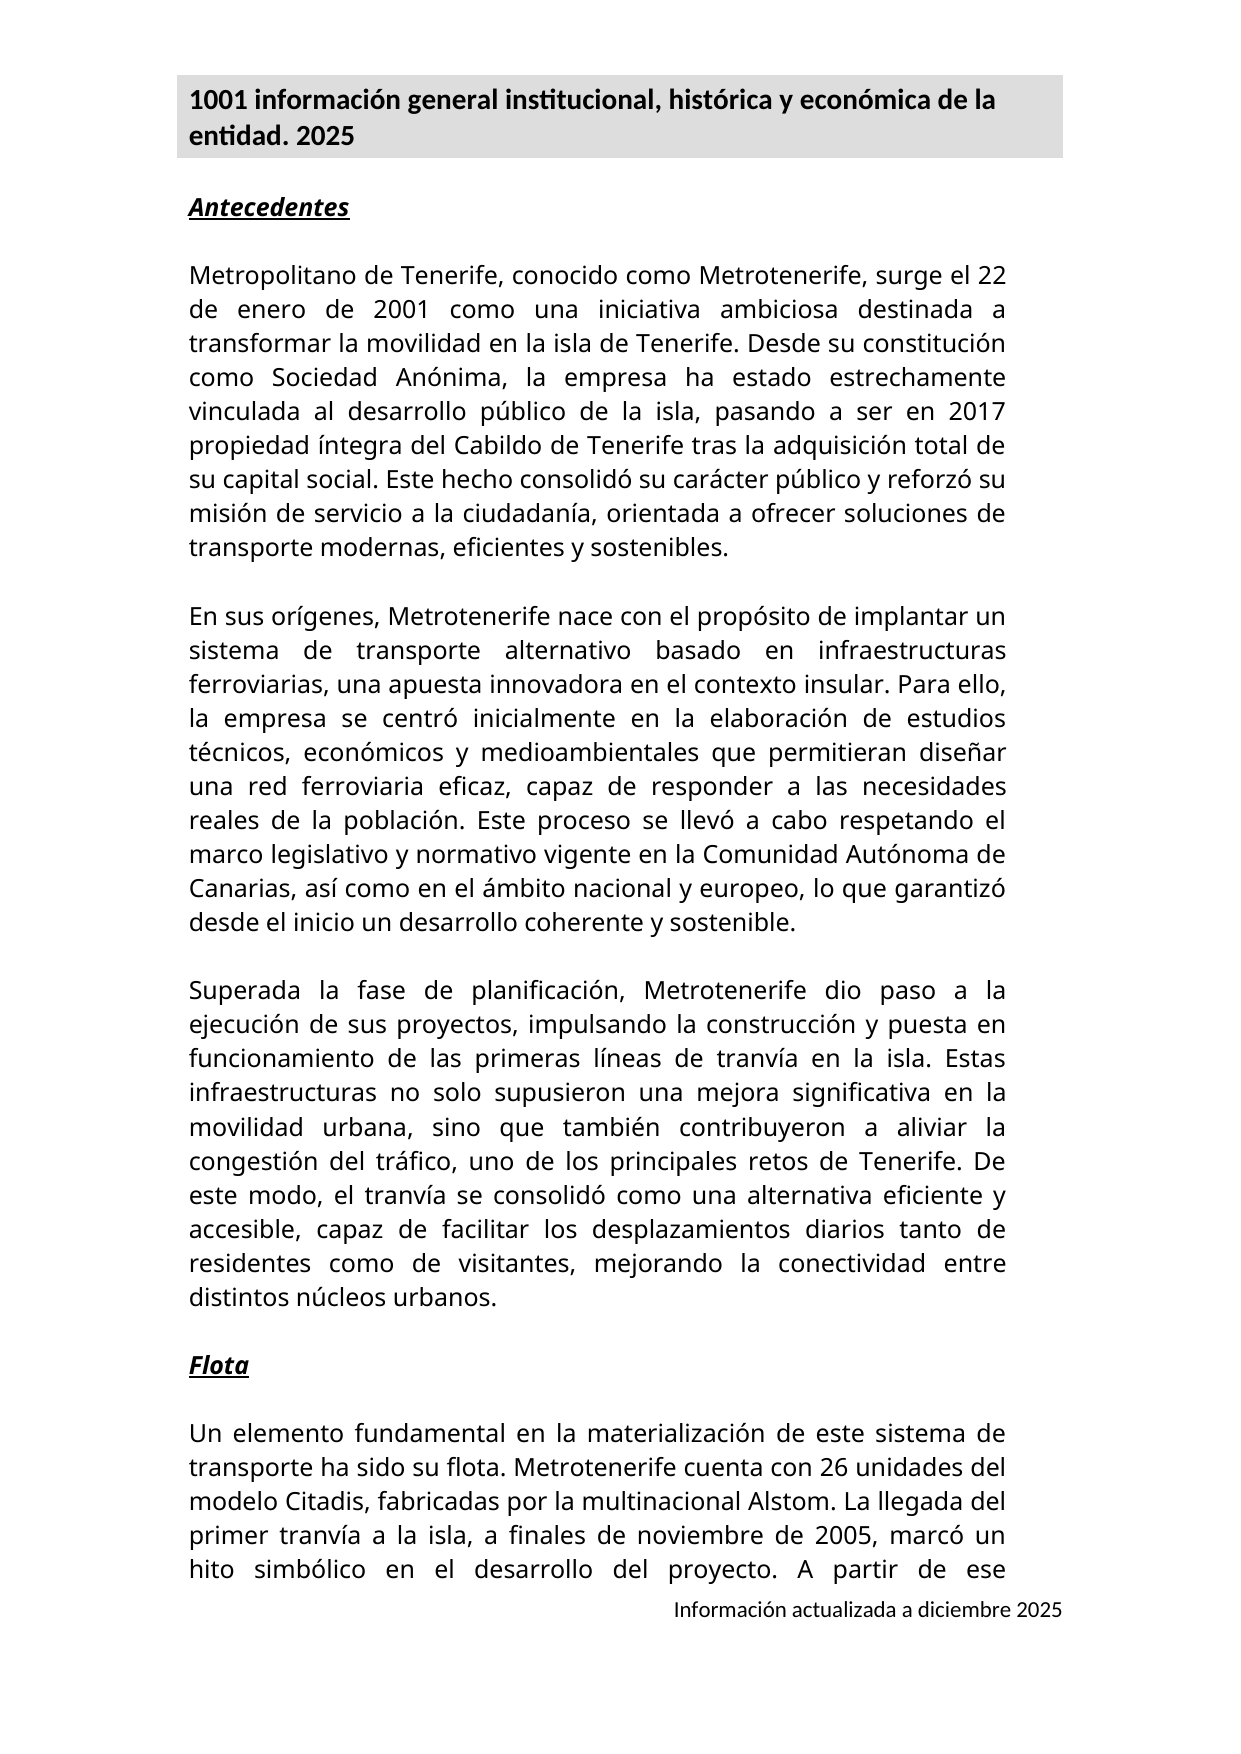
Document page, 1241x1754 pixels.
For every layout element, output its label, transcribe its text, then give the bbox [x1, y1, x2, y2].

table_cell Antecedentes Metropolitano de Tenerife, conocido como Metrotenerife, surge el 22 de enero de 2001 como una iniciativa ambiciosa destinada a transformar la movilidad en la isla de Tenerife. Desde su constitución como Sociedad Anónima, la empresa ha estado estrechamente vinculada al desarrollo público de la isla, pasando a ser en 2017 propiedad íntegra del Cabildo de Tenerife tras la adquisición total de su capital social. Este hecho consolidó su carácter público y reforzó su misión de servicio a la ciudadanía, orientada a ofrecer soluciones de transporte modernas, eficientes y sostenibles. En sus orígenes, Metrotenerife nace con el propósito de implantar un sistema de transporte alternativo basado en infraestructuras ferroviarias, una apuesta innovadora en el contexto insular. Para ello, la empresa se centró inicialmente en la elaboración de estudios técnicos, económicos y medioambientales que permitieran diseñar una red ferroviaria eficaz, capaz de responder a las necesidades reales de la población. Este proceso se llevó a cabo respetando el marco legislativo y normativo vigente en la Comunidad Autónoma de Canarias, así como en el ámbito nacional y europeo, lo que garantizó desde el inicio un desarrollo coherente y sostenible. Superada la fase de planificación, Metrotenerife dio paso a la ejecución de sus proyectos, impulsando la construcción y puesta en funcionamiento de las primeras líneas de tranvía en la isla. Estas infraestructuras no solo supusieron una mejora significativa en la movilidad urbana, sino que también contribuyeron a aliviar la congestión del tráfico, uno de los principales retos de Tenerife. De este modo, el tranvía se consolidó como una alternativa eficiente y accesible, capaz de facilitar los desplazamientos diarios tanto de residentes como de visitantes, mejorando la conectividad entre distintos núcleos urbanos. Flota Un elemento fundamental en la materialización de este sistema de transporte ha sido su flota. Metrotenerife cuenta con 26 unidades del modelo Citadis, fabricadas por la multinacional Alstom. La llegada del primer tranvía a la isla, a finales de noviembre de 2005, marcó un hito simbólico en el desarrollo del proyecto. A partir de ese momento, las unidades fueron incorporándose de forma progresiva, aproximadamente cada quince días, hasta completar la flota a finales del verano de 2006. Estos vehículos, construidos en Barcelona, presentan una capacidad para unos 200 pasajeros, de los cuales 60 pueden viajar sentados, y cuentan con una longitud de 32 metros distribuidos en cinco módulos articulados. Esta configuración permite una gran maniobrabilidad, especialmente en curvas de pequeño radio, adaptándose a las características urbanas del entorno. Además de su diseño funcional, los tranvías están equipados con sistemas de climatización que garantizan el confort de los usuarios, así como con máquinas canceladoras en su interior, que permiten validar el billete una vez se accede al vehículo. Durante el periodo de construcción de la infraestructura, incluso se expuso una maqueta de medio vehículo en lugares emblemáticos como Santa Cruz de Tenerife, San Cristóbal de La Laguna y el Recinto Ferial, con el objetivo de acercar el proyecto a la ciudadanía y generar familiaridad con este nuevo medio de transporte. Puesta en marcha La puesta en marcha del tranvía no solo implicó un reto técnico, sino también social. En los meses previos a su inauguración, celebrada el 2 de junio de 2007, Metrotenerife desarrolló una intensa campaña de seguridad vial dirigida tanto a peatones como a conductores. El objetivo era concienciar sobre la convivencia con este nuevo sistema de transporte y minimizar los riesgos durante las primeras fases de circulación en pruebas. A pesar de estos esfuerzos, los primeros días de funcionamiento estuvieron marcados por algunos incidentes, lo que evidenció la necesidad de adaptación progresiva por parte de la población. Posteriormente, en mayo de 2009, con motivo de la inauguración de la línea 2, la empresa impulsó una nueva campaña de comunicación. En esta ocasión, además de informar sobre el nuevo servicio, la iniciativa tuvo como finalidad dinamizar la actividad comercial de las pequeñas y medianas empresas situadas en las zonas de influencia de la línea, reforzando así el papel del tranvía como motor de desarrollo económico local. Consultoría Con el paso del tiempo, la empresa ha ampliado su ámbito de actuación, evolucionando hacia un modelo más diversificado. Además de la gestión del servicio de transporte, Metrotenerife ha desarrollado una importante actividad en el ámbito de la consultoría y los servicios de operación y mantenimiento (O&M) en infraestructuras ferroviarias. Esta expansión ha permitido a la entidad posicionarse no solo como operador, sino también como proveedor de conocimiento y soluciones técnicas, tanto a nivel nacional como internacional. Uno de los rasgos más destacados de Metrotenerife es su firme compromiso con la innovación, la calidad y la mejora continua. La empresa forma parte de relevantes organizaciones del sector del transporte y la construcción, participando activamente en foros donde se comparten experiencias y se desarrollan nuevas estrategias. Esta implicación le permite mantenerse a la vanguardia de las tendencias del sector, especialmente en ámbitos como la seguridad, la accesibilidad y la sostenibilidad. El reconocimiento a su labor no se limita al ámbito técnico, sino que también se refleja en la amplia lista de premios y distinciones que ha recibido a lo largo de su trayectoria. Estos galardones destacan aspectos tan diversos como la innovación tecnológica, la sostenibilidad, la accesibilidad o la excelencia en la gestión de proyectos. Iniciativas como el proyecto Heimdal o la implementación de soluciones innovadoras en infraestructuras ferroviarias han sido especialmente valoradas en el panorama internacional, consolidando la imagen de Metrotenerife como una organización dinámica y comprometida con el progreso. En el plano económico y financiero, la empresa presenta una situación sólida y estable. La agencia de calificación crediticia Standard & Poor’s ha otorgado a Metrotenerife una calificación de “A” a largo plazo y “A-1” a corto plazo, con perspectiva estable, situándola al mismo nivel que el Reino de España. Este respaldo evidencia la confianza en la gestión financiera de la entidad, caracterizada por políticas prudentes en materia de deuda y liquidez, así como por una planificación orientada a la sostenibilidad a largo plazo. La agencia de calificación de crédito Standard & Poor’s (S&P) sigue manteniendo esa calificación crediticia de Metropolitano de Tenerife, S.A. (Metrotenerife) con la nota “A” para el largo plazo y “A-1” para el corto plazo y perspectiva estable, igualando al rating del Reino de España. La agencia considera que las prudentes políticas financieras de gestión de la deuda y la liquidez han reforzado la posición financiera y de tesorería a largo plazo de Metrotenerife. Además, uno de los elementos clave que subrayan los informes de esta agencia es la capacidad de innovación constante de Metrotenerife. La empresa no solo ha sabido adaptarse a los cambios del sector, sino que ha sido capaz de anticiparse a ellos, desarrollando aplicaciones y sistemas propios que incluso han sido adoptados por otras compañías del ámbito ferroviario. Este enfoque innovador refuerza su papel como referente dentro del sector y demuestra su compromiso con la mejora continua. En definitiva, Metrotenerife representa mucho más que un operador de transporte. Es un ejemplo de cómo la planificación estratégica, la innovación y el compromiso con la sociedad pueden converger para dar lugar a un modelo de movilidad moderno, eficiente y sostenible. Su evolución a lo largo de los años refleja una trayectoria marcada por la excelencia, la adaptación constante y la cercanía con la ciudadanía, consolidándola como una entidad clave en el desarrollo de Tenerife y un referente en el ámbito del transporte ferroviario ligero. Metrotenerife es miembro de: Unión Internacional de Transporte Público (UITP) Representante español en el comité de Metros Ligeros de la Asociación Internacional de Transporte Público (UITP) Asociación Latinoamericana de Metros y Subterráneos (ALAMYS) Asociación de empresas gestoras de los transportes urbanos colectivos (ATUC) Participante activo del European Cooperation in Science and Technology (COST) en términos de seguridad de sistemas tranviarios. BuildingSMART Spanish Chapter, asociación Formada por todos los agentes del sector de la construcción. Certificaciones y distinciones En este sentido, Metrotenerife ha obtenido diversas certificaciones que avalan la excelencia de su gestión. Entre ellas destaca la Certificación de Accesibilidad Universal otorgada por AENOR, que la convierte en el primer y único operador de transporte en España en alcanzar este reconocimiento. A ello se suman certificaciones internacionales en calidad, gestión ambiental y seguridad laboral, así como el cumplimiento del Esquema Nacional de Seguridad, lo que demuestra un enfoque integral en la gestión de sus servicios. La empresa cuenta con los siguientes certificados: Certificación de Accesibilidad Universal AENOR: Metrotenerife es el primer y único operador de transporte en España que cuenta con esta certificación. Garantía de calidad (ISO 9001) Salud y seguridad en el trabajo (OHSAS 18001) Gestión ambiental (ISO 14001) Esquema Nacional de Seguridad (RD 03/2010 ENS) Además, Metrotenerife ha recibido los siguientes premios y distinciones: Metrotenerife ha obtenido el sello empresa solidaria 2025. Reconocimiento al Tranvía de Tenerife de la Comisión Europea a la Accesibilidad, en el Premio “Ciudad Accesible 2024”, otorgado a la Ciudad de La Laguna. Finalista de los Premios Atlántico Hoy a las Mejores Iniciativas Empresariales en la categoría de Transporte 2024 Reconocimiento al proyecto Heimdal en la categoría “Most Improved System”, Global Light rail Awards - 2022 (Mainspring) Primer Premio al proyecto Heimdal, en la categoría de “Project under €50m”, Global Light Rail Awards – 2023 (Mainspring) Reconocimiento como una de las mejoras iniciativas en sostenibilidad y medioambiente a la Emisión de Bonos Verdes, Global Light rail Awards - 2022 (Mainspring) `Coup de Coeur del Jurado´ de los Premios Innovación, a la Chaqueta carril, ERCI Innovation Awards - 2022 Primer premio “Innovación del Año” a la Chaqueta extraíble de carril, en categoría de infraestructuras, Global Light rail Awards (TAUT) 2021 Segundo Premio al proyecto de infraestructuras, Línea 1 del tranvía de Tenerife, Bulding Back Better (UNECE) 2021 Best environmental and Sustainability Initiative – Global Light Rail Awards 2018 Highly Commended Vision of the year – Global Light Rail Awards 2018 Highly Commended Project of the Year – Smart Rail Awards 2018 Finalista en Zero Project Award 2018 Premio Fundacom al “6º Campeonato Europeo de Conductores de Tranvía” en la categoría de mejor `Evento Externo de hasta 1.000 personas’ 2018 Finalistas en los Premios Dircom Ramón del Corral al “6º Campeonato Europeo de Conductores de Tranvía” en la categoría de mejor `Evento Externo de hasta 1.000 personas’ 2018 Highly Commended Significant Safety Initiative – Global Light Rail Awards 2017 Finalista en XV Premio Innovación Tecnológica Fundación Talgo 2015 Finalista en III edición Telefonica Ability Awards 2014 Premio Nacional Cermi.es 2014 Premio a las mejores prácticas Gobierno de Canarias 2012 Premio Alberto Guanche 2011 Premio Bastón Blanco ONCE Canarias 2011 Premio Arquitectura Accesible 2007 Sede y ubicación La sede y ubicación de Metropolitano de Tenerife se encuentra en el edificio de Talleres y Cocheras en la Carretera General La Cuesta-Taco 124 de San Cristóbal de La Laguna. Capital social Como ya se ha señalado, desde 2017 el Cabildo Insular de Tenerife tiene la propiedad integra de la entidad, con un 100 % del capital social. [177, 158, 1063, 1592]
table_header 1001 información general institucional, histórica y económica de la entidad. 2025 [177, 75, 1063, 158]
